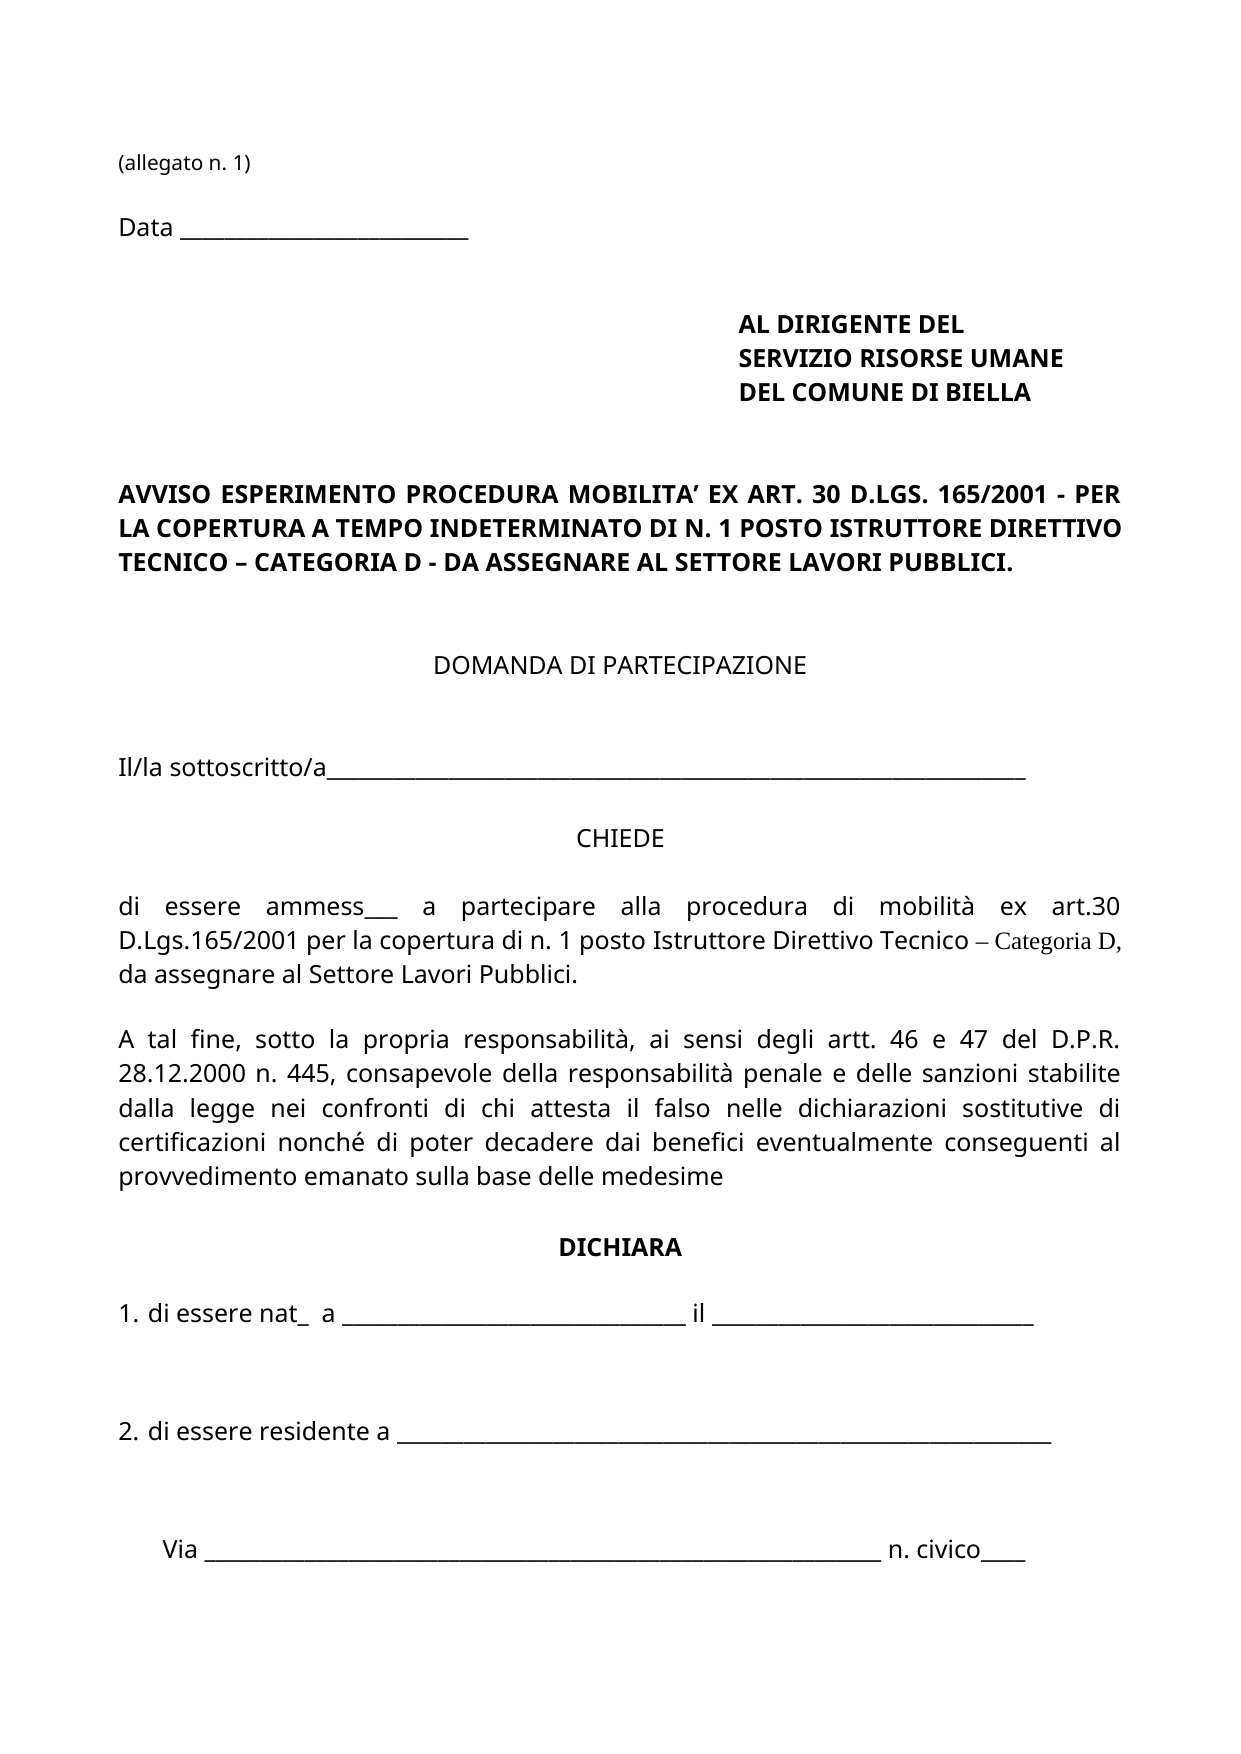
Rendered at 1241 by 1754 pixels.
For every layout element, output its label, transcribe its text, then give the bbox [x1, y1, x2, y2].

text Il/la sottoscritto/a_______________________________________________________________ [118, 749, 1122, 783]
text DEL COMUNE DI BIELLA [118, 375, 1122, 409]
text DOMANDA DI PARTECIPAZIONE [118, 647, 1122, 681]
text Data __________________________ [118, 210, 1122, 244]
text di essere ammess___ a partecipare alla procedura di mobilità ex art.30 D.Lgs.165/2001 per la copertura di n. 1 posto Istruttore Direttivo Tecnico – Categoria D, da assegnare al Settore Lavori Pubblici. [118, 889, 1122, 991]
list di essere nat_ a _______________________________ il _____________________________ [118, 1296, 1122, 1330]
text AVVISO ESPERIMENTO PROCEDURA MOBILITA’ EX ART. 30 D.LGS. 165/2001 - PER LA COPERTURA A TEMPO INDETERMINATO DI N. 1 POSTO ISTRUTTORE DIRETTIVO TECNICO – CATEGORIA D - da assegnare al Settore Lavori Pubblici. [118, 477, 1122, 579]
text AL DIRIGENTE DEL [118, 307, 1122, 341]
text Via _____________________________________________________________ n. civico____ [162, 1532, 1122, 1566]
text SERVIZIO RISORSE UMANE [118, 341, 1122, 375]
text CHIEDE [118, 821, 1122, 854]
text (allegato n. 1) [118, 148, 1122, 176]
text A tal fine, sotto la propria responsabilità, ai sensi degli artt. 46 e 47 del D.P.R. 28.12.2000 n. 445, consapevole della responsabilità penale e delle sanzioni stabilite dalla legge nei confronti di chi attesta il falso nelle dichiarazioni sostitutive di certificazioni nonché di poter decadere dai benefici eventualmente conseguenti al provvedimento emanato sulla base delle medesime [118, 1022, 1122, 1192]
list di essere residente a ___________________________________________________________ [118, 1414, 1122, 1448]
text DICHIARA [118, 1229, 1122, 1263]
